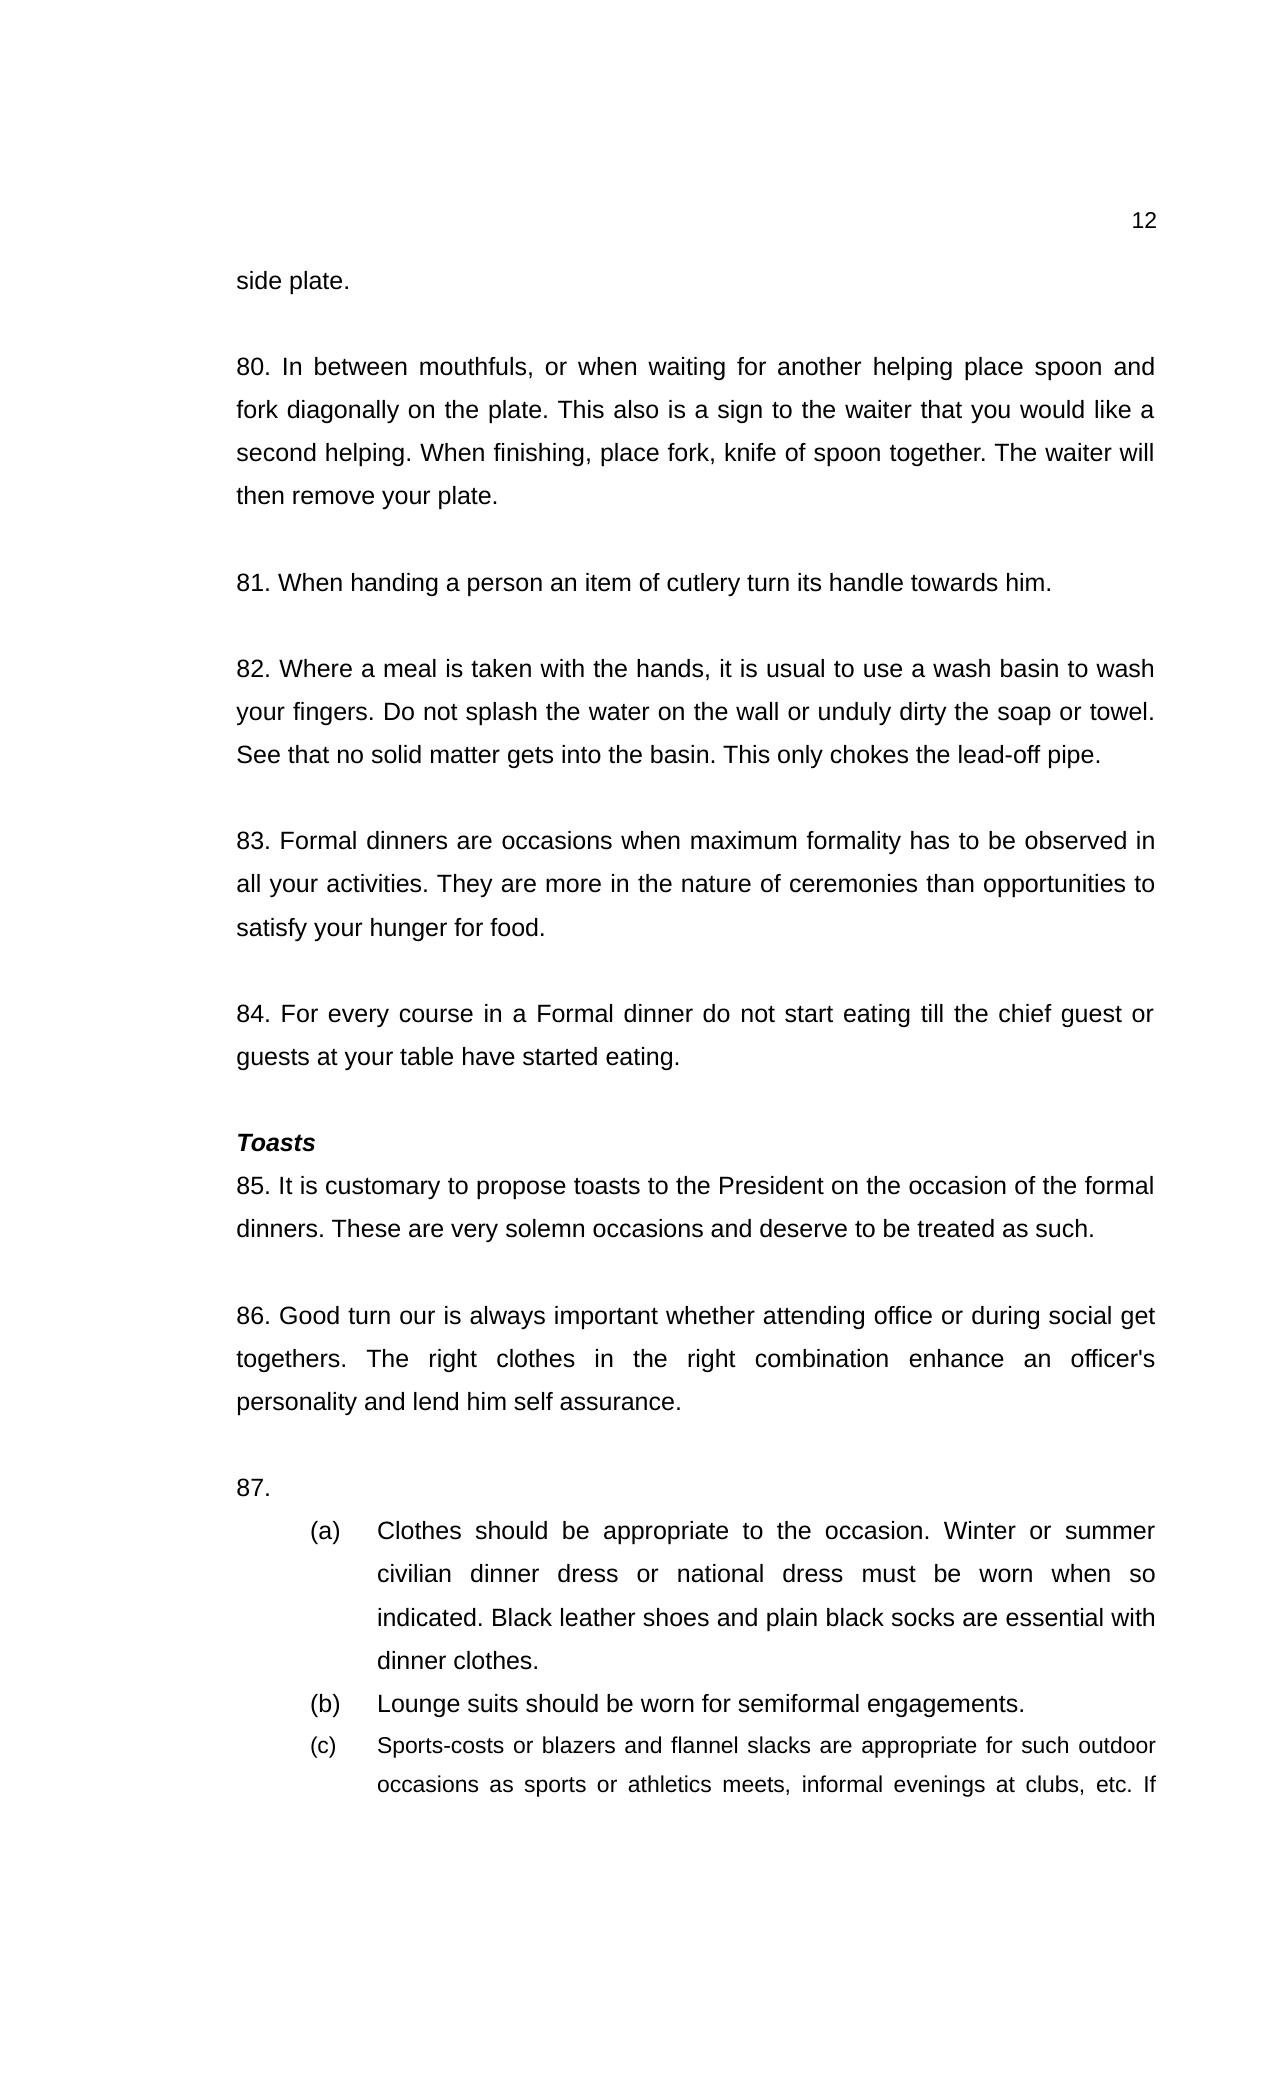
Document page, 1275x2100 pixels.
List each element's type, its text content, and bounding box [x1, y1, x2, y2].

text 86. Good turn our is always important whether attending office or during social get togethers. The right clothes in the right combination enhance an officer's personality and lend him self assurance. [236, 1301, 1157, 1416]
text 87. [236, 1473, 1157, 1502]
text 84. For every course in a Formal dinner do not start eating till the chief guest or guests at your table have started eating. [236, 999, 1157, 1071]
text Toasts [236, 1128, 1157, 1157]
text 80. In between mouthfuls, or when waiting for another helping place spoon and fork diagonally on the plate. This also is a sign to the waiter that you would like a second helping. When finishing, place fork, knife of spoon together. The waiter will then remove your plate. [236, 352, 1157, 510]
list Lounge suits should be worn for semiformal engagements. [310, 1689, 1157, 1717]
text 81. When handing a person an item of cutlery turn its handle towards him. [236, 567, 1157, 596]
text 82. Where a meal is taken with the hands, it is usual to use a wash basin to wash your fingers. Do not splash the water on the wall or unduly dirty the soap or towel. See that no solid matter gets into the basin. This only chokes the lead-off pipe. [236, 654, 1157, 769]
text 85. It is customary to propose toasts to the President on the occasion of the formal dinners. These are very solemn occasions and deserve to be treated as such. [236, 1171, 1157, 1243]
text side plate. [236, 266, 1157, 294]
text 83. Formal dinners are occasions when maximum formality has to be observed in all your activities. They are more in the nature of ceremonies than opportunities to satisfy your hunger for food. [236, 826, 1157, 941]
list Sports-costs or blazers and flannel slacks are appropriate for such outdoor occasions as sports or athletics meets, informal evenings at clubs, etc. If [310, 1732, 1157, 1798]
list Clothes should be appropriate to the occasion. Winter or summer civilian dinner dress or national dress must be worn when so indicated. Black leather shoes and plain black socks are essential with dinner clothes. [310, 1516, 1157, 1674]
